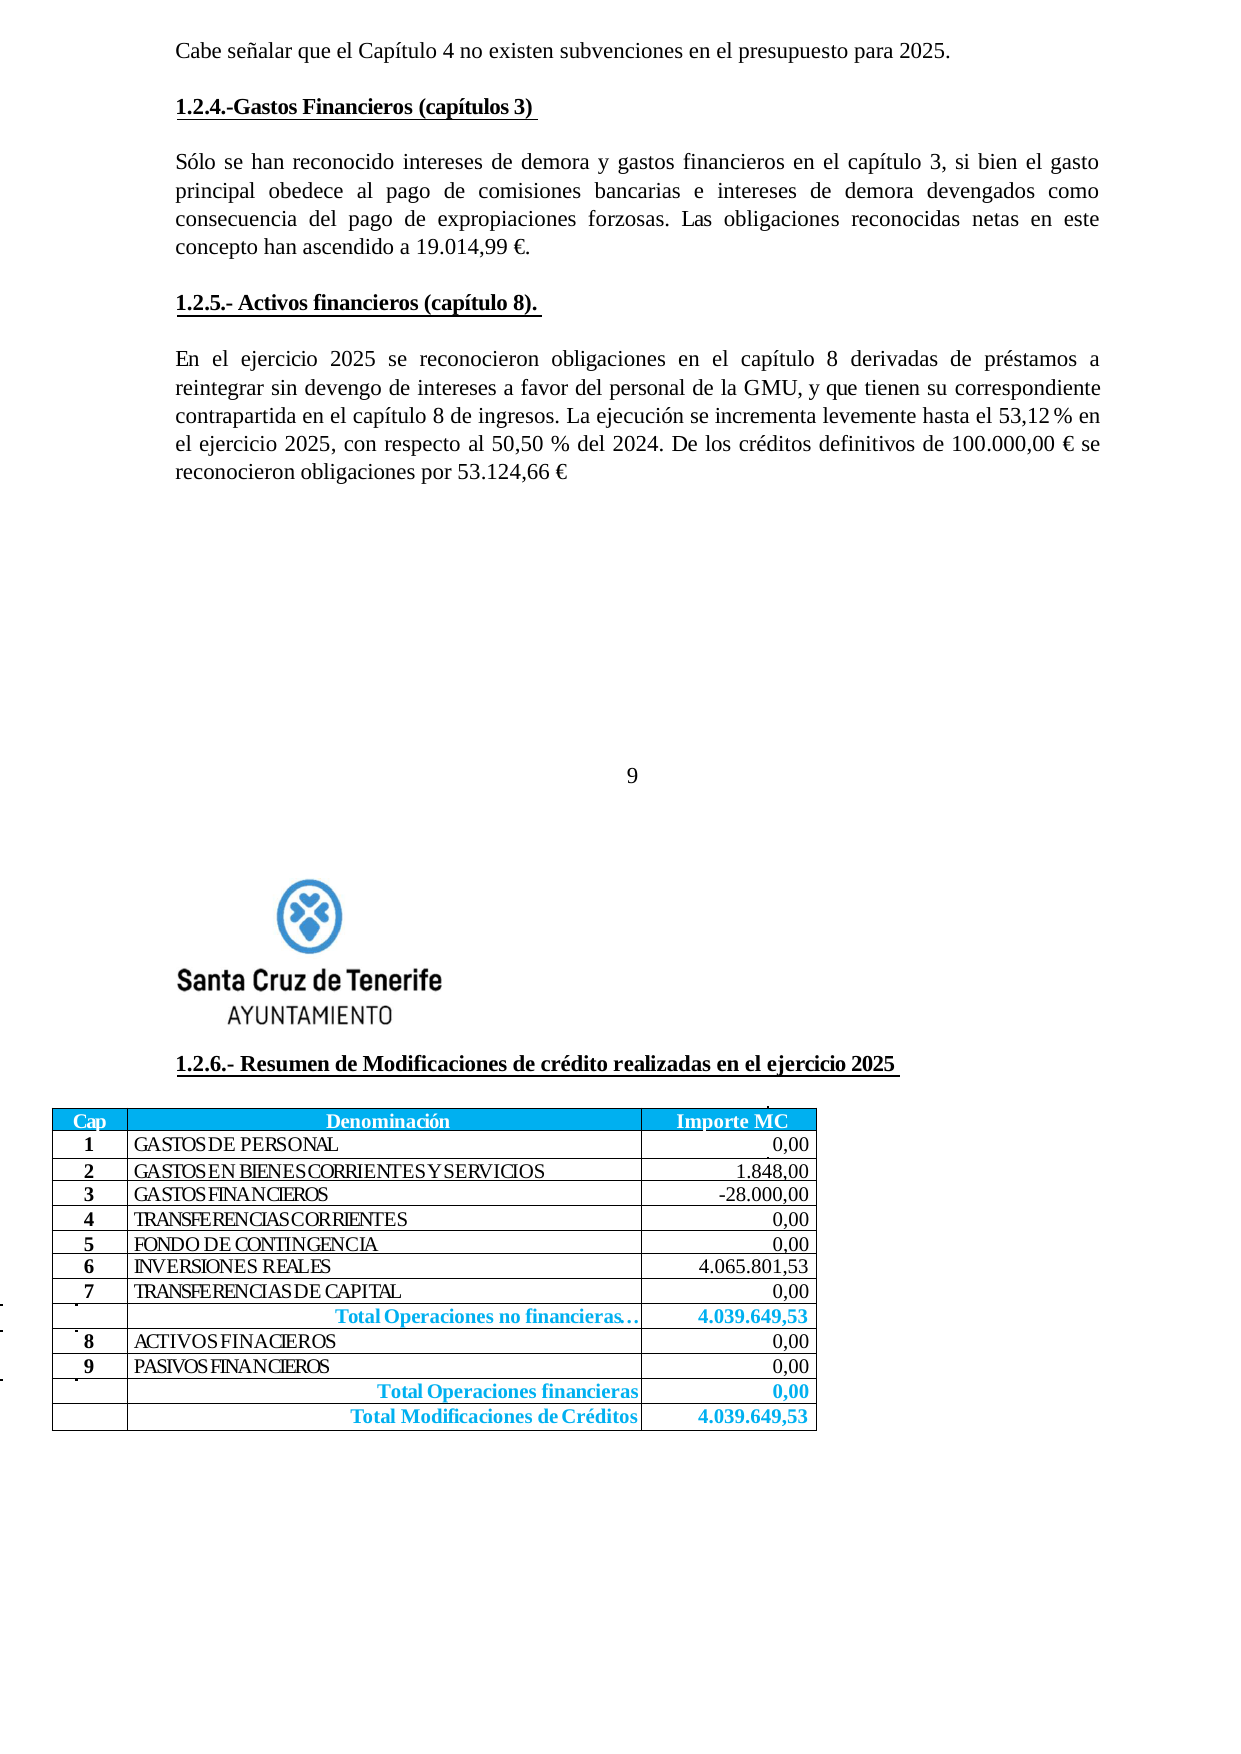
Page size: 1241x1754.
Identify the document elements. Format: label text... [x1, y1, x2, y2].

table_cell [53, 1404, 127, 1430]
table_cell 8 [53, 1329, 127, 1353]
table_cell 6 [53, 1254, 127, 1278]
table_cell 2 [53, 1159, 127, 1180]
text 9 [627, 763, 1188, 789]
table_cell [53, 1379, 127, 1403]
table_cell 4.039.649,53 [642, 1404, 816, 1430]
text Cabe señalar que el Capítulo 4 no existen subvenciones en el presupuesto para 2025. [175, 36, 1188, 64]
table_cell 5 [53, 1231, 127, 1253]
text 1.2.4.-Gastos Financieros (capítulos 3) [175, 92, 1188, 120]
table_cell 4 [53, 1206, 127, 1230]
table_cell [53, 1304, 127, 1328]
table_cell GASTOS DE PERSONAL [128, 1131, 641, 1157]
table_cell -28.000,00 [642, 1181, 816, 1205]
table_cell TRANSFERENCIAS CORRIENTES [128, 1206, 641, 1230]
table_cell 7 [53, 1279, 127, 1303]
table_cell 3 [53, 1181, 127, 1205]
text 1.2.6.- Resumen de Modificaciones de crédito realizadas en el ejercicio 2025 [175, 1048, 1188, 1077]
table_cell 0,00 [642, 1231, 816, 1253]
table_cell 4.039.649,53 [642, 1304, 816, 1328]
table_cell Total Operaciones financieras [128, 1379, 641, 1403]
table_cell 0,00 [642, 1206, 816, 1230]
table_cell 0,00 [642, 1379, 816, 1403]
table_cell PASIVOS FINANCIEROS [128, 1354, 641, 1378]
text En el ejercicio 2025 se reconocieron obligaciones en el capítulo 8 derivadas de préstamos a reintegrar sin devengo de intereses a favor del personal de la GMU, y que tienen su correspondiente contrapartida en el capítulo 8 de ingresos. La ejecución se incrementa levemente hasta el 53,12 % en el ejercicio 2025, con respecto al 50,50 % del 2024. De los créditos definitivos de 100.000,00 € se reconocieron obligaciones por 53.124,66 € [175, 344, 1101, 485]
table_cell 4.065.801,53 [642, 1254, 816, 1278]
table_cell 9 [53, 1354, 127, 1378]
table_cell 0,00 [642, 1131, 816, 1157]
table_cell 0,00 [642, 1329, 816, 1353]
table_header Cap [53, 1109, 127, 1130]
table_cell FONDO DE CONTINGENCIA [128, 1231, 641, 1253]
table_cell Total Modificaciones de Créditos [128, 1404, 641, 1430]
table_cell 1 [53, 1131, 127, 1157]
table_cell Total Operaciones no financieras… [128, 1304, 641, 1328]
table_header Importe MC [642, 1109, 816, 1130]
table_cell ACTIVOS FINACIEROS [128, 1329, 641, 1353]
table_cell 1.848,00 [642, 1159, 816, 1180]
table_cell 0,00 [642, 1279, 816, 1303]
table_cell INVERSIONES REALES [128, 1254, 641, 1278]
table_cell TRANSFERENCIAS DE CAPITAL [128, 1279, 641, 1303]
table_cell GASTOS FINANCIEROS [128, 1181, 641, 1205]
text 1.2.5.- Activos financieros (capítulo 8). [175, 288, 1188, 316]
table_cell 0,00 [642, 1354, 816, 1378]
table_header Denominación [128, 1109, 641, 1130]
table_cell GASTOS EN BIENES CORRIENTES Y SERVICIOS [128, 1159, 641, 1180]
text Sólo se han reconocido intereses de demora y gastos financieros en el capítulo 3, si bien el gasto principal obedece al pago de comisiones bancarias e intereses de demora devengados como consecuencia del pago de expropiaciones forzosas. Las obligaciones reconocidas netas en este concepto han ascendido a 19.014,99 €. [175, 147, 1101, 260]
